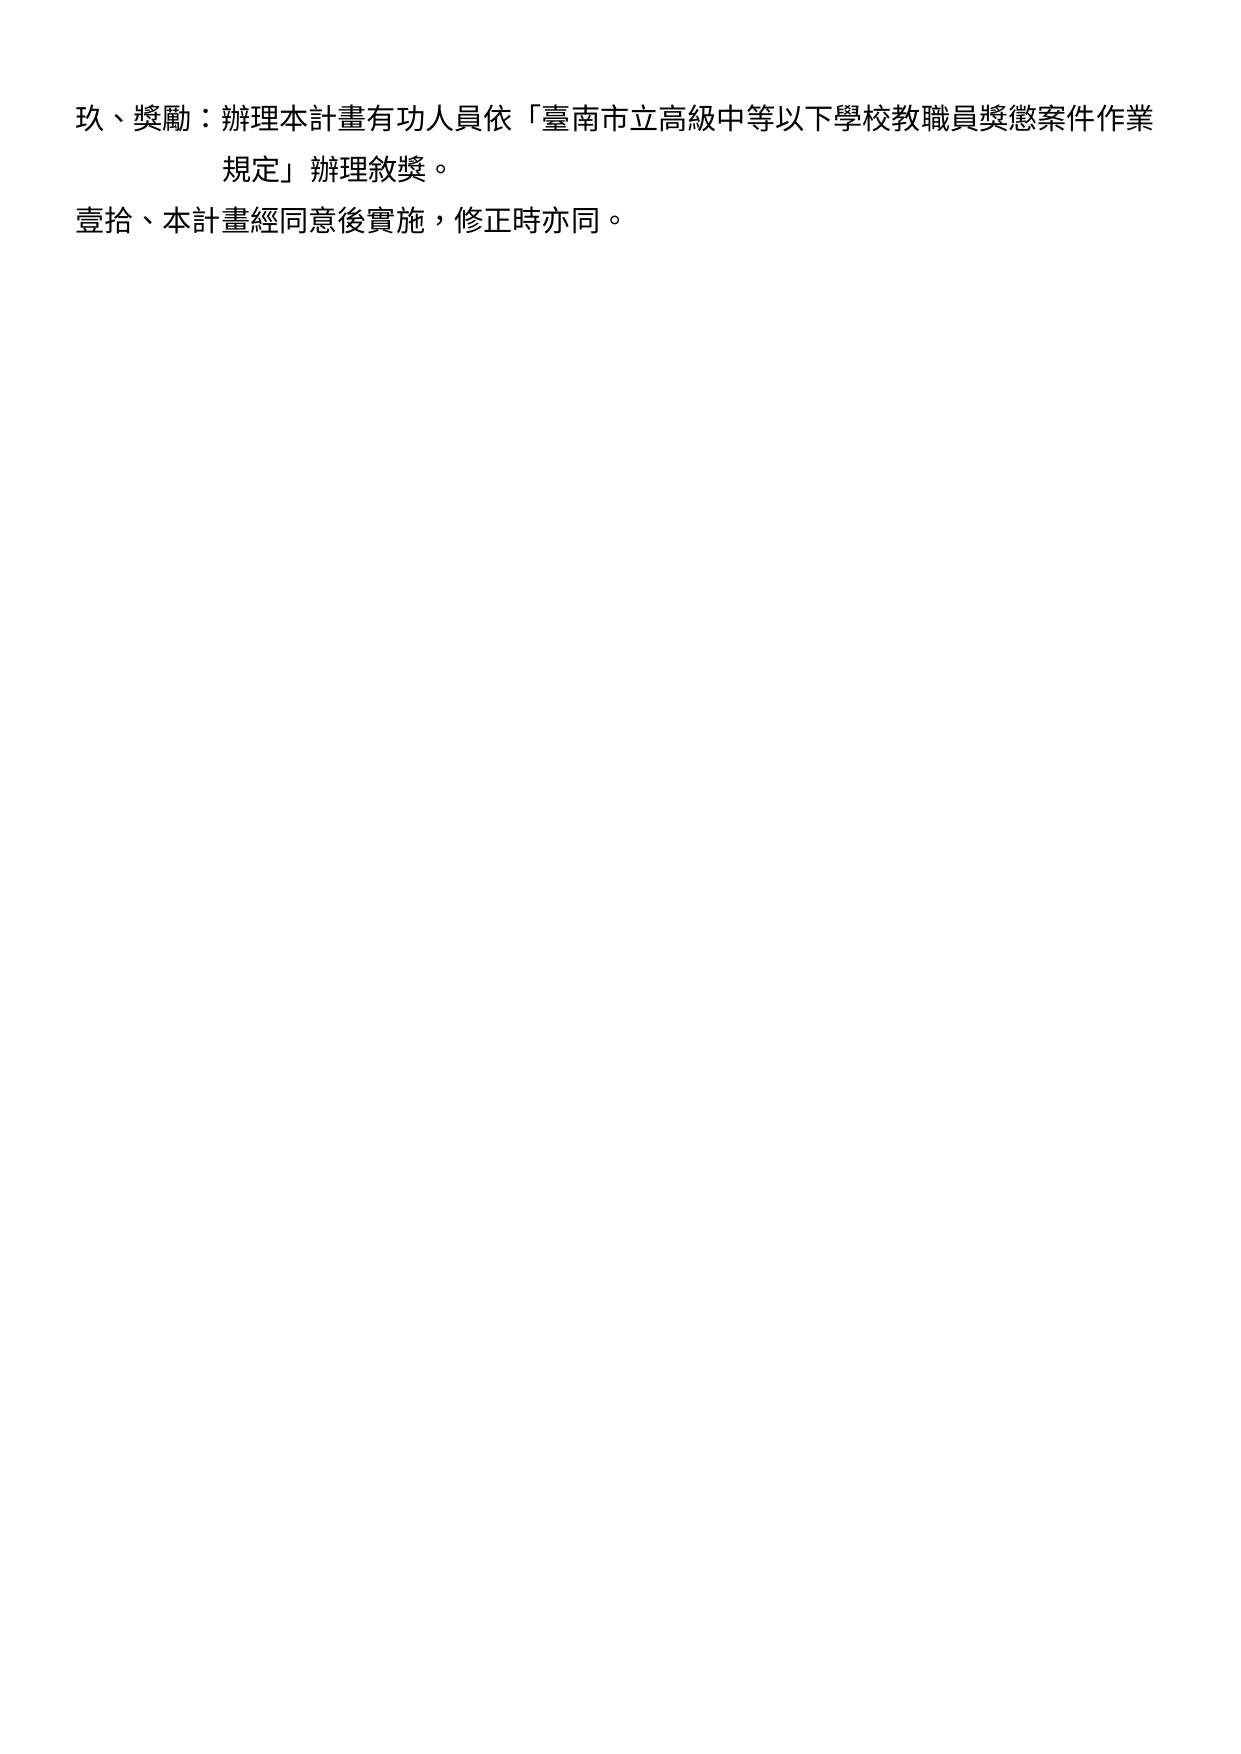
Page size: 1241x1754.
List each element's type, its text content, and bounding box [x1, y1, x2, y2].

text 壹拾、本計畫經同意後實施，修正時亦同。 [75, 197, 1165, 239]
text 玖、獎勵：辦理本計畫有功人員依「臺南市立高級中等以下學校教職員獎懲案件作業 規定」辦理敘獎。 [75, 96, 1165, 189]
